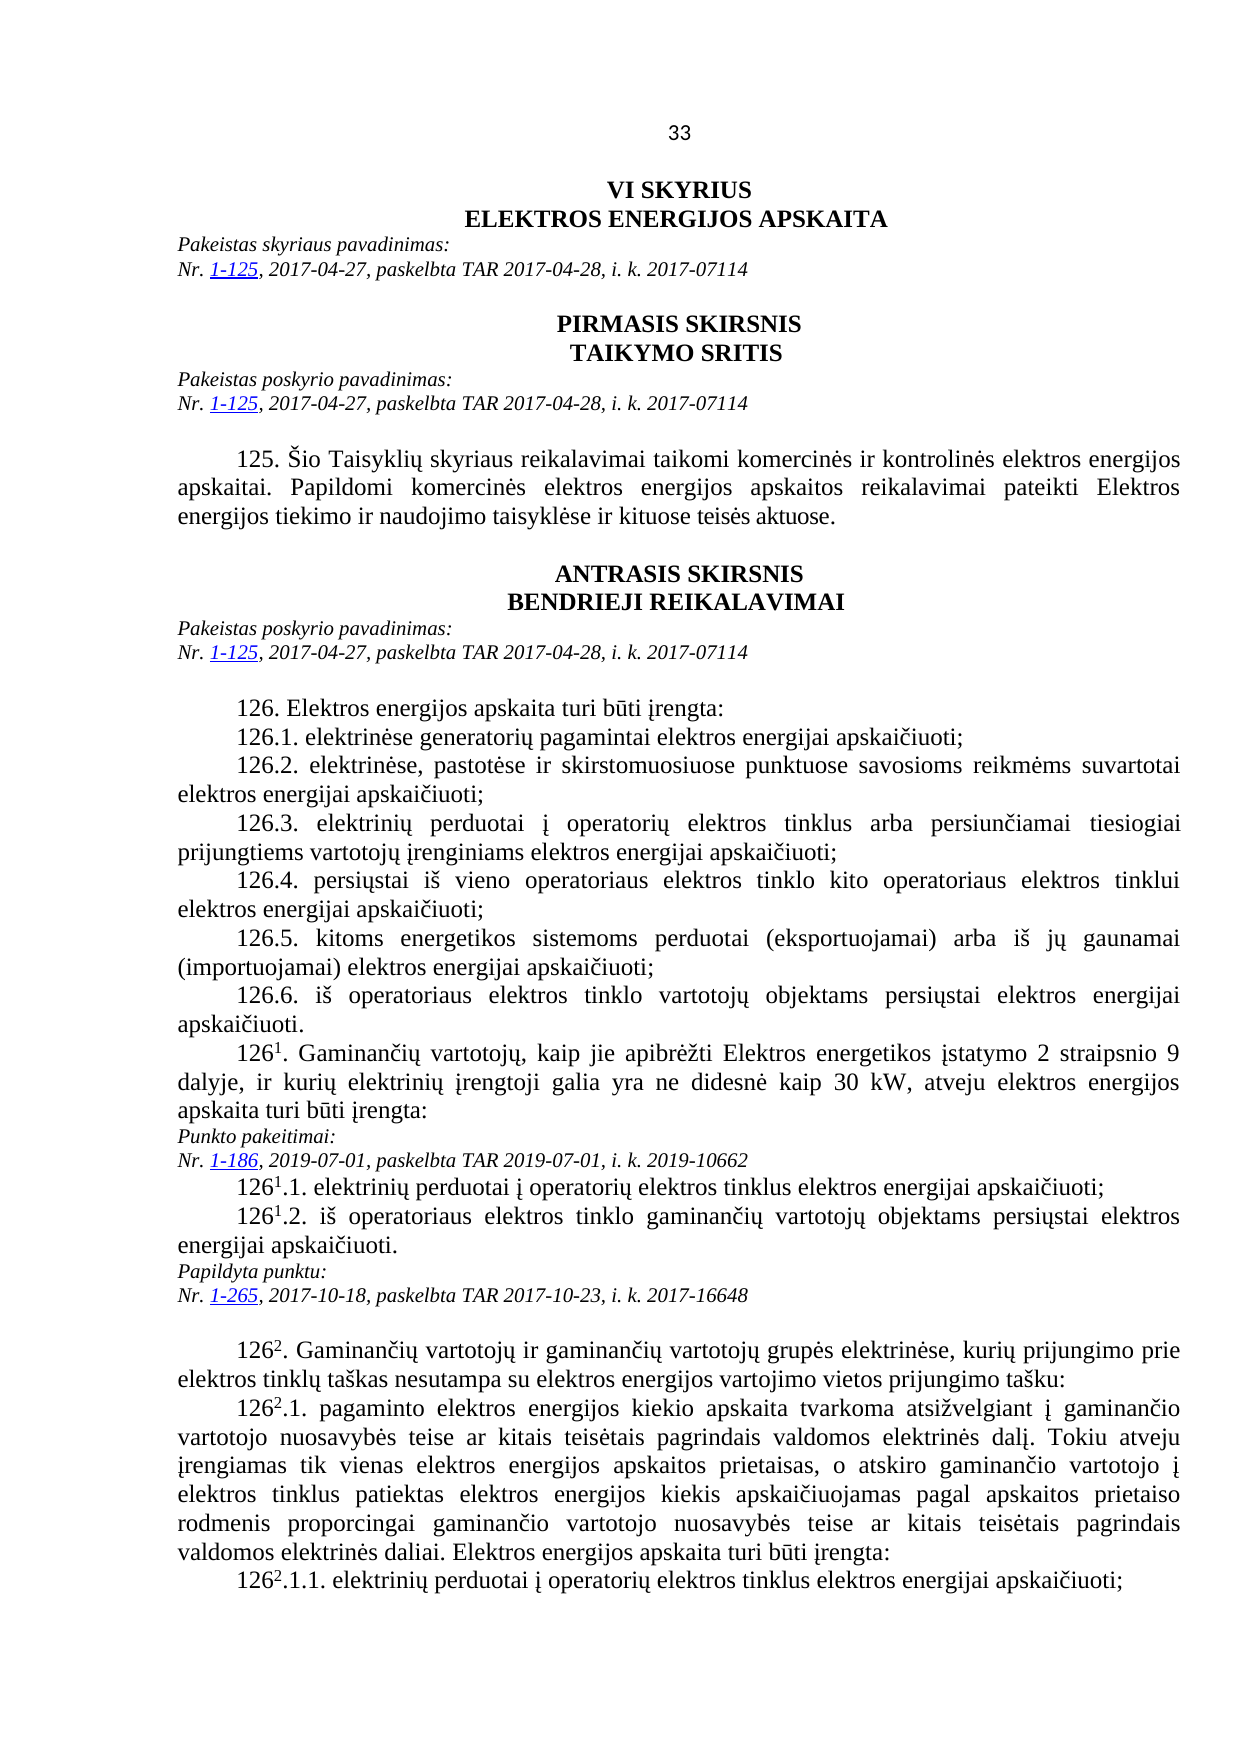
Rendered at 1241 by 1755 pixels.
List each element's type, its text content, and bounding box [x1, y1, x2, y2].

text 1262.1. pagaminto elektros energijos kiekio apskaita tvarkoma atsižvelgiant į gaminančio vartotojo nuosavybės teise ar kitais teisėtais pagrindais valdomos elektrinės dalį. Tokiu atveju įrengiamas tik vienas elektros energijos apskaitos prietaisas, o atskiro gaminančio vartotojo į elektros tinklus patiektas elektros energijos kiekis apskaičiuojamas pagal apskaitos prietaiso rodmenis proporcingai gaminančio vartotojo nuosavybės teise ar kitais teisėtais pagrindais valdomos elektrinės daliai. Elektros energijos apskaita turi būti įrengta: [177, 1393, 1181, 1566]
text Nr. 1-125, 2017-04-27, paskelbta TAR 2017-04-28, i. k. 2017-07114 [177, 391, 1181, 415]
text Nr. 1-125, 2017-04-27, paskelbta TAR 2017-04-28, i. k. 2017-07114 [177, 256, 1181, 281]
text 126.1. elektrinėse generatorių pagamintai elektros energijai apskaičiuoti; [177, 722, 1181, 751]
text 126.4. persiųstai iš vieno operatoriaus elektros tinklo kito operatoriaus elektros tinklui elektros energijai apskaičiuoti; [177, 866, 1181, 923]
text Punkto pakeitimai: [177, 1124, 1181, 1148]
text ELEKTROS ENERGIJOS APSKAITA [177, 204, 1181, 232]
text 126.3. elektrinių perduotai į operatorių elektros tinklus arba persiunčiamai tiesiogiai prijungtiems vartotojų įrenginiams elektros energijai apskaičiuoti; [177, 808, 1181, 866]
text Nr. 1-186, 2019-07-01, paskelbta TAR 2019-07-01, i. k. 2019-10662 [177, 1148, 1181, 1172]
text 1261.2. iš operatoriaus elektros tinklo gaminančių vartotojų objektams persiųstai elektros energijai apskaičiuoti. [177, 1201, 1181, 1259]
text 1261. Gaminančių vartotojų, kaip jie apibrėžti Elektros energetikos įstatymo 2 straipsnio 9 dalyje, ir kurių elektrinių įrengtoji galia yra ne didesnė kaip 30 kW, atveju elektros energijos apskaita turi būti įrengta: [177, 1038, 1181, 1124]
text Pakeistas skyriaus pavadinimas: [177, 232, 1181, 256]
text Papildyta punktu: [177, 1259, 1181, 1283]
text 1262. Gaminančių vartotojų ir gaminančių vartotojų grupės elektrinėse, kurių prijungimo prie elektros tinklų taškas nesutampa su elektros energijos vartojimo vietos prijungimo tašku: [177, 1336, 1181, 1393]
text 1261.1. elektrinių perduotai į operatorių elektros tinklus elektros energijai apskaičiuoti; [177, 1172, 1181, 1201]
text Nr. 1-265, 2017-10-18, paskelbta TAR 2017-10-23, i. k. 2017-16648 [177, 1283, 1181, 1307]
text BENDRIEJI REIKALAVIMAI [177, 587, 1181, 616]
text Pakeistas poskyrio pavadinimas: [177, 367, 1181, 391]
text VI SKYRIUS [177, 175, 1181, 204]
text 125. Šio Taisyklių skyriaus reikalavimai taikomi komercinės ir kontrolinės elektros energijos apskaitai. Papildomi komercinės elektros energijos apskaitos reikalavimai pateikti Elektros energijos tiekimo ir naudojimo taisyklėse ir kituose teisės aktuose. [177, 444, 1181, 530]
text PIRMASIS SKIRSNIS [177, 309, 1181, 338]
text Nr. 1-125, 2017-04-27, paskelbta TAR 2017-04-28, i. k. 2017-07114 [177, 640, 1181, 664]
text TAIKYMO SRITIS [177, 338, 1181, 367]
text 126. Elektros energijos apskaita turi būti įrengta: [177, 693, 1181, 722]
text 126.6. iš operatoriaus elektros tinklo vartotojų objektams persiųstai elektros energijai apskaičiuoti. [177, 981, 1181, 1038]
text 126.2. elektrinėse, pastotėse ir skirstomuosiuose punktuose savosioms reikmėms suvartotai elektros energijai apskaičiuoti; [177, 751, 1181, 808]
text 126.5. kitoms energetikos sistemoms perduotai (eksportuojamai) arba iš jų gaunamai (importuojamai) elektros energijai apskaičiuoti; [177, 923, 1181, 981]
text 1262.1.1. elektrinių perduotai į operatorių elektros tinklus elektros energijai apskaičiuoti; [177, 1566, 1181, 1594]
text Pakeistas poskyrio pavadinimas: [177, 616, 1181, 640]
text ANTRASIS SKIRSNIS [177, 559, 1181, 587]
